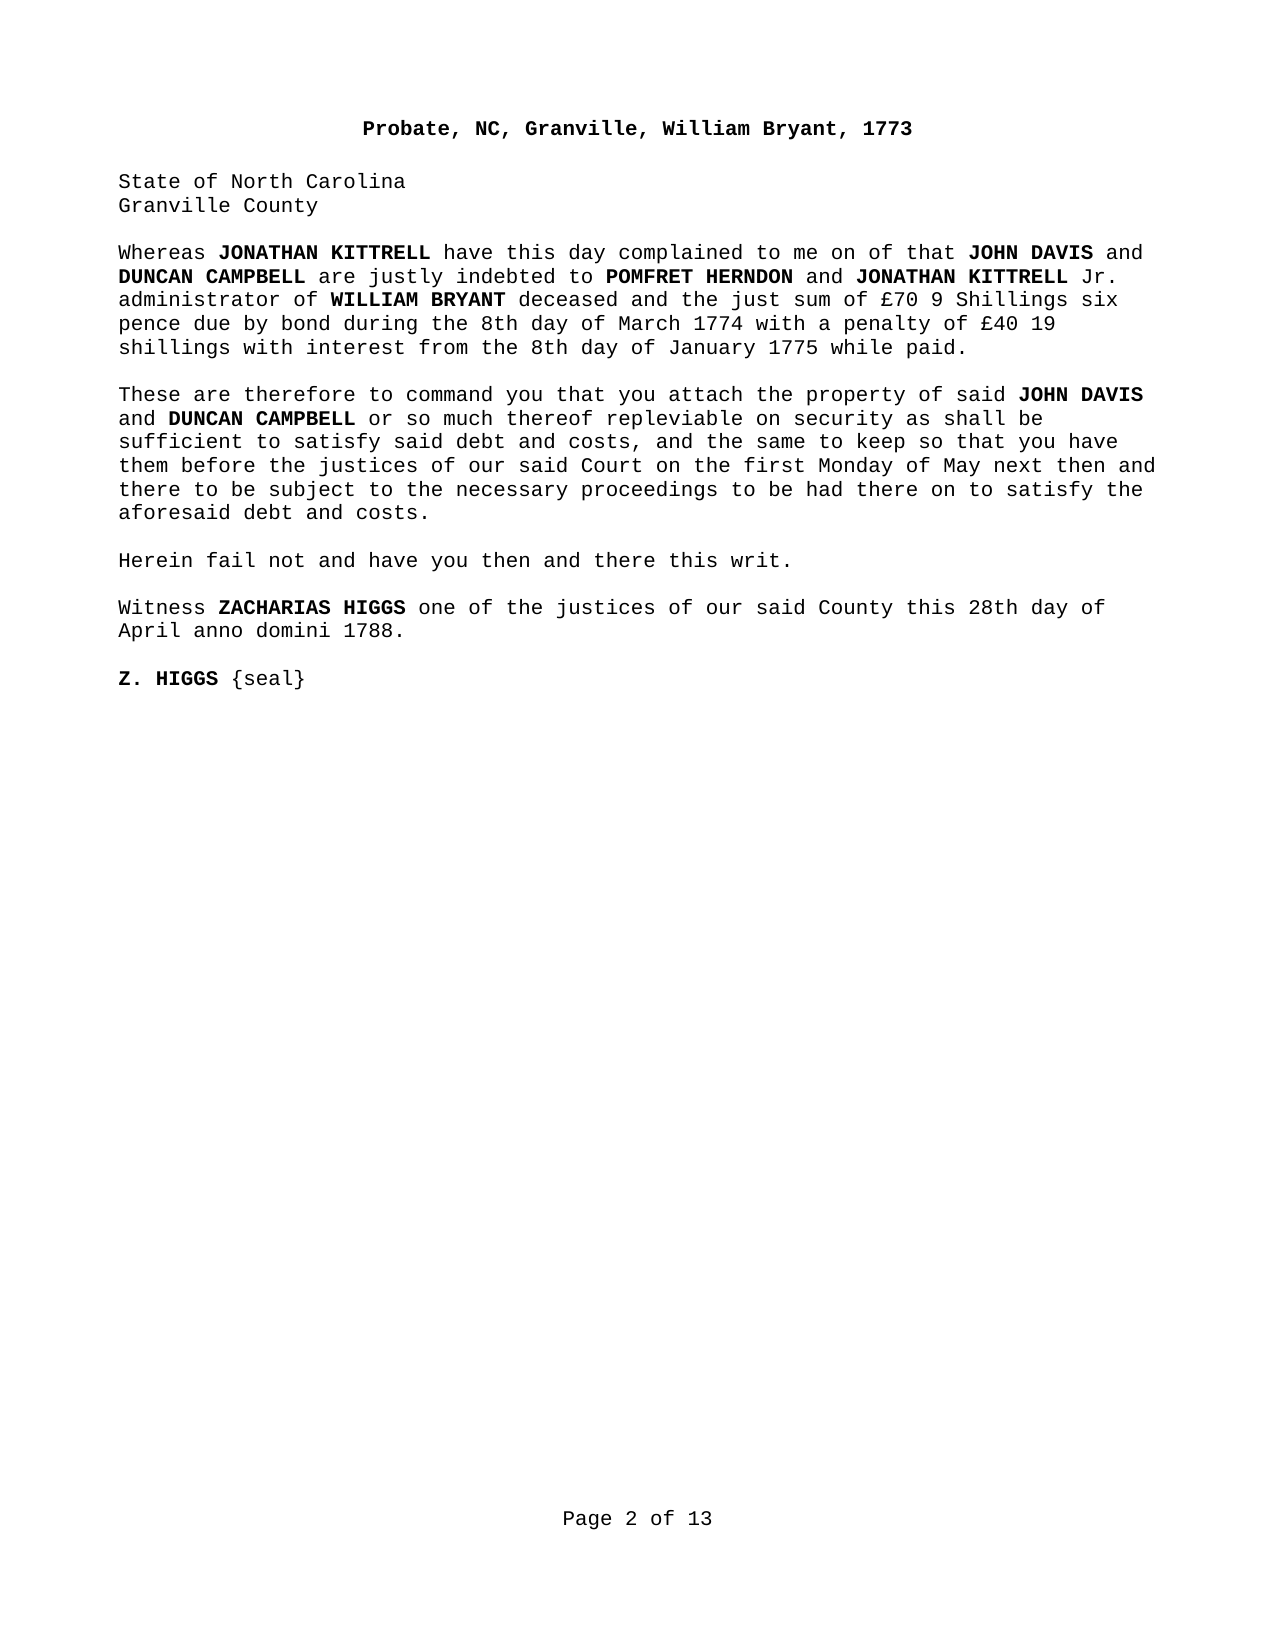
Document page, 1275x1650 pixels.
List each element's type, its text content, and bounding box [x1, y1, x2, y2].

text Witness Zacharias Higgs one of the justices of our said County this 28th day of April anno domini 1788. [118, 597, 1157, 644]
text Z. Higgs {seal} [118, 668, 1157, 691]
text These are therefore to command you that you attach the property of said John Davis and Duncan Campbell or so much thereof repleviable on security as shall be sufficient to satisfy said debt and costs, and the same to keep so that you have them before the justices of our said Court on the first Monday of May next then and there to be subject to the necessary proceedings to be had there on to satisfy the aforesaid debt and costs. [118, 384, 1157, 526]
text Herein fail not and have you then and there this writ. [118, 549, 1157, 573]
text Whereas Jonathan Kittrell have this day complained to me on of that John Davis and Duncan Campbell are justly indebted to Pomfret Herndon and Jonathan Kittrell Jr. administrator of William Bryant deceased and the just sum of £70 9 Shillings six pence due by bond during the 8th day of March 1774 with a penalty of £40 19 shillings with interest from the 8th day of January 1775 while paid. [118, 242, 1157, 360]
text State of North Carolina [118, 171, 1157, 195]
text Granville County [118, 195, 1157, 218]
